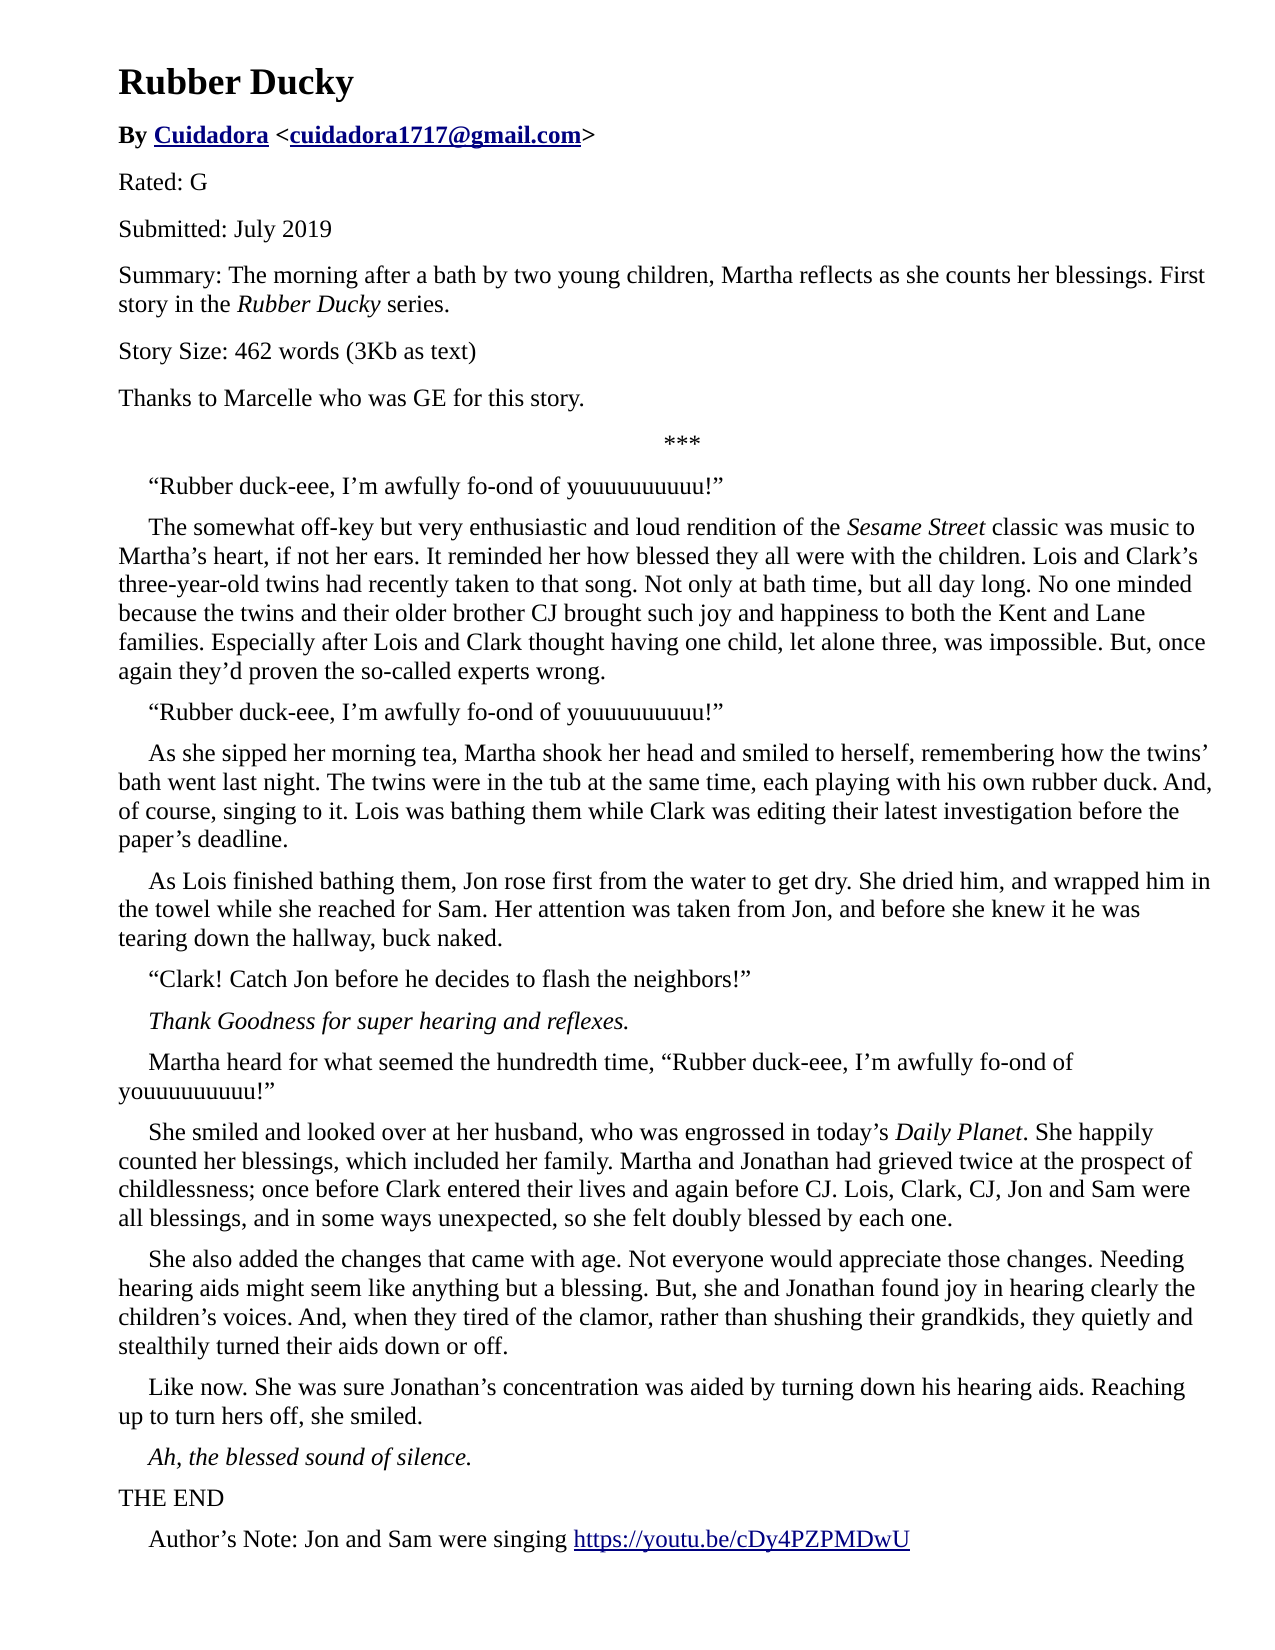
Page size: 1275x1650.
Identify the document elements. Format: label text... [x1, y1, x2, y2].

text As Lois finished bathing them, Jon rose first from the water to get dry. She dried him, and wrapped him in the towel while she reached for Sam. Her attention was taken from Jon, and before she knew it he was tearing down the hallway, buck naked. [118, 866, 1216, 952]
text “Rubber duck-eee, I’m awfully fo-ond of youuuuuuuuu!” [118, 471, 1216, 499]
text The somewhat off-key but very enthusiastic and loud rendition of the Sesame Street classic was music to Martha’s heart, if not her ears. It reminded her how blessed they all were with the children. Lois and Clark’s three-year-old twins had recently taken to that song. Not only at bath time, but all day long. No one minded because the twins and their older brother CJ brought such joy and happiness to both the Kent and Lane families. Especially after Lois and Clark thought having one child, let alone three, was impossible. But, once again they’d proven the so-called experts wrong. [118, 512, 1216, 684]
text THE END [118, 1483, 1216, 1512]
text As she sipped her morning tea, Martha shook her head and smiled to herself, remembering how the twins’ bath went last night. The twins were in the tub at the same time, each playing with his own rubber duck. And, of course, singing to it. Lois was bathing them while Clark was editing their latest investigation before the paper’s deadline. [118, 738, 1216, 853]
text Rated: G [118, 167, 1216, 196]
text “Rubber duck-eee, I’m awfully fo-ond of youuuuuuuuu!” [118, 697, 1216, 726]
text Martha heard for what seemed the hundredth time, “Rubber duck-eee, I’m awfully fo-ond of youuuuuuuuu!” [118, 1047, 1216, 1104]
text Thanks to Marcelle who was GE for this story. [118, 383, 1216, 412]
text Summary: The morning after a bath by two young children, Martha reflects as she counts her blessings. First story in the Rubber Ducky series. [118, 261, 1216, 318]
text By Cuidadora <cuidadora1717@gmail.com> [118, 120, 1216, 149]
text She also added the changes that came with age. Not everyone would appreciate those changes. Needing hearing aids might seem like anything but a blessing. But, she and Jonathan found joy in hearing clearly the children’s voices. And, when they tired of the clamor, rather than shushing their grandkids, they quietly and stealthily turned their aids down or off. [118, 1244, 1216, 1359]
text *** [118, 429, 1216, 458]
text Ah, the blessed sound of silence. [118, 1442, 1216, 1471]
text She smiled and looked over at her husband, who was engrossed in today’s Daily Planet. She happily counted her blessings, which included her family. Martha and Jonathan had grieved twice at the prospect of childlessness; once before Clark entered their lives and again before CJ. Lois, Clark, CJ, Jon and Sam were all blessings, and in some ways unexpected, so she felt doubly blessed by each one. [118, 1117, 1216, 1232]
text Like now. She was sure Jonathan’s concentration was aided by turning down his hearing aids. Reaching up to turn hers off, she smiled. [118, 1372, 1216, 1429]
text Story Size: 462 words (3Kb as text) [118, 336, 1216, 365]
text Thank Goodness for super hearing and reflexes. [118, 1006, 1216, 1034]
subtitle Rubber Ducky [118, 59, 1216, 102]
text “Clark! Catch Jon before he decides to flash the neighbors!” [118, 964, 1216, 993]
text Author’s Note: Jon and Sam were singing https://youtu.be/cDy4PZPMDwU [118, 1524, 1216, 1553]
text Submitted: July 2019 [118, 214, 1216, 242]
